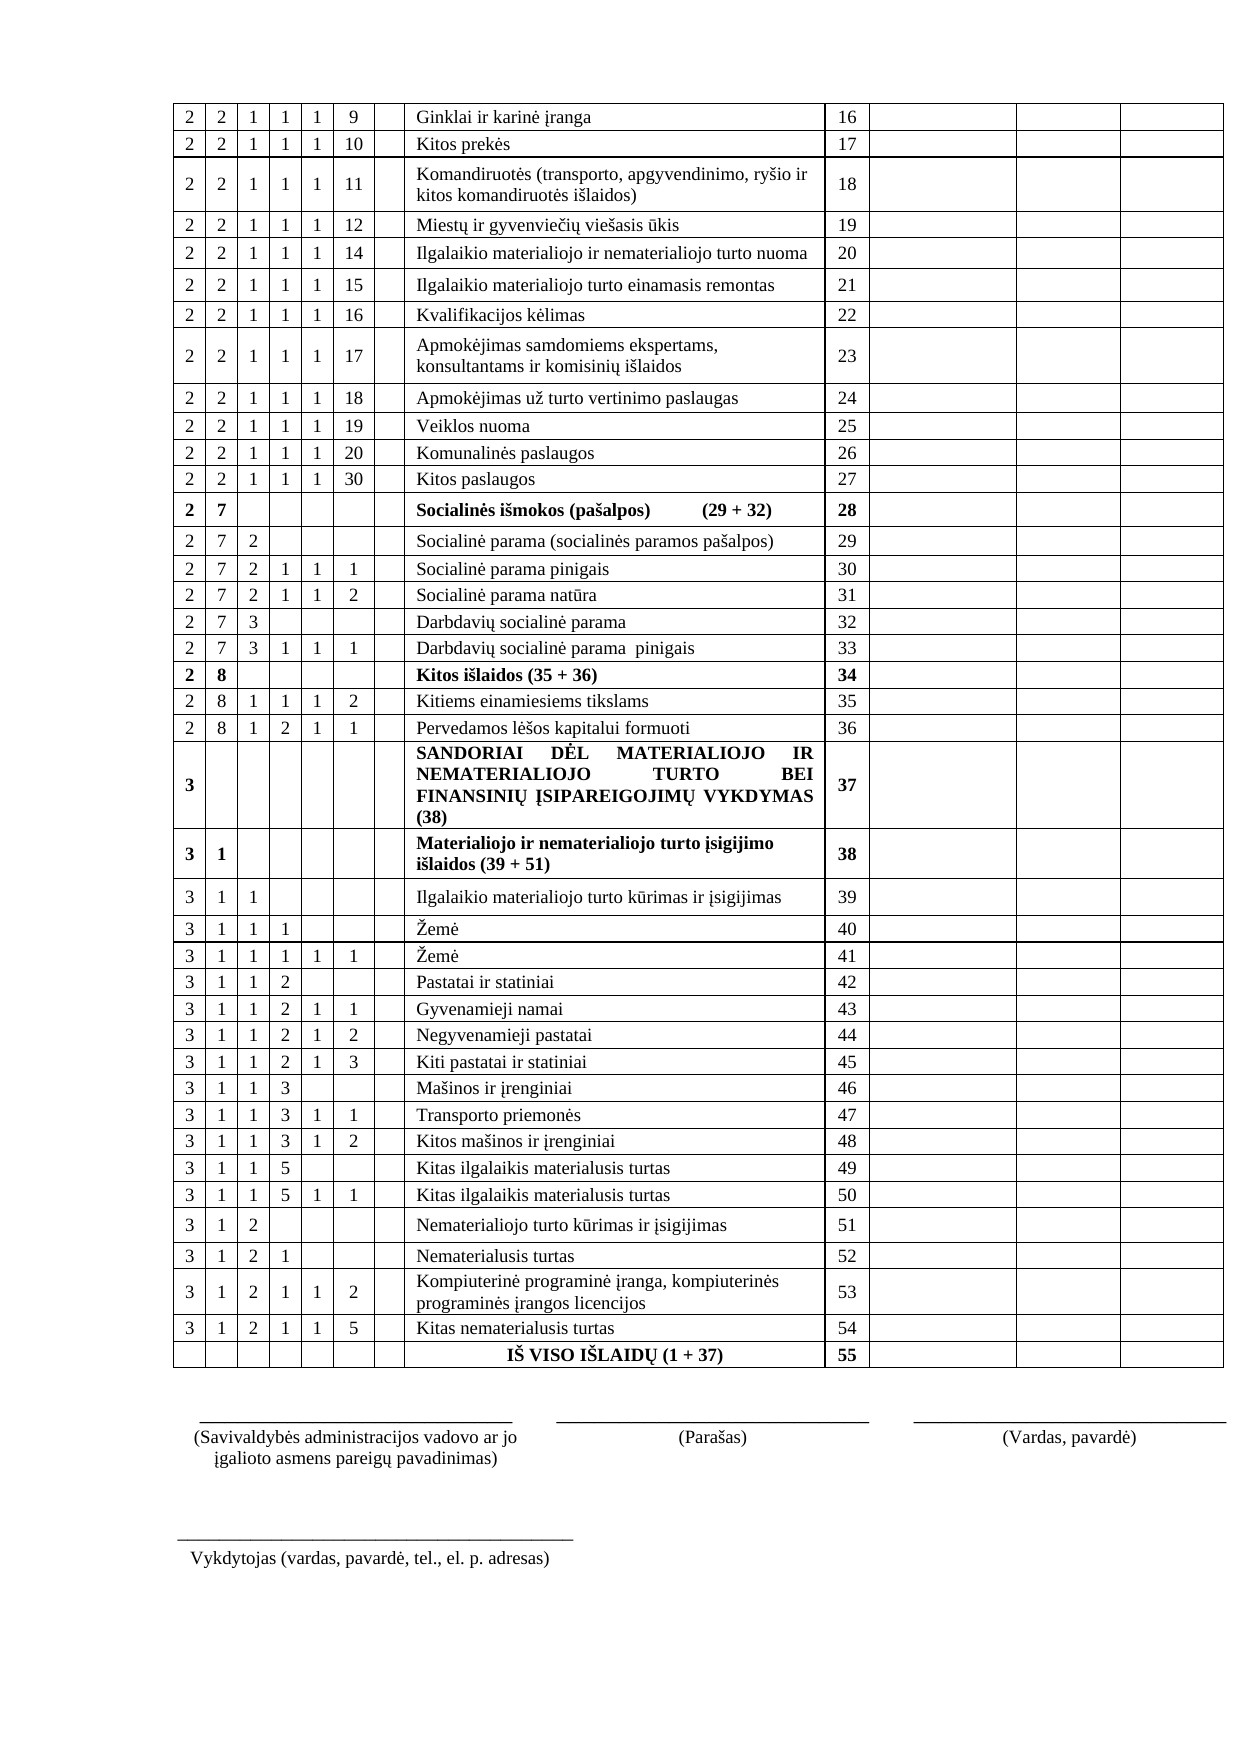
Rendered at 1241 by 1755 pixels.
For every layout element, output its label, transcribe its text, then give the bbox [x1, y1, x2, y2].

table_cell 1 [270, 104, 301, 130]
table_cell [1121, 1315, 1223, 1341]
table_cell 1 [302, 1049, 333, 1074]
table_cell 2 [334, 689, 374, 714]
table_cell [1121, 269, 1223, 301]
table_cell 2 [270, 1022, 301, 1048]
table_cell [375, 943, 404, 968]
text ______________________________________ [177, 1519, 1226, 1543]
table_cell 1 [238, 996, 269, 1021]
table_cell [870, 238, 1016, 268]
table_cell [870, 1102, 1016, 1127]
table_cell [1121, 1208, 1223, 1242]
table_cell 11 [334, 158, 374, 211]
table_cell Ilgalaikio materialiojo turto einamasis remontas [405, 269, 824, 301]
table_cell [1121, 131, 1223, 156]
table_cell 2 [174, 662, 205, 687]
table_cell 49 [826, 1155, 869, 1181]
table_cell [1017, 1342, 1120, 1367]
table_cell 36 [826, 715, 869, 741]
table_cell [270, 662, 301, 687]
table_cell 2 [206, 413, 237, 439]
table_cell 1 [302, 1102, 333, 1127]
table_cell Miestų ir gyvenviečių viešasis ūkis [405, 212, 824, 237]
table_cell [1121, 1243, 1223, 1268]
table_cell 2 [334, 582, 374, 608]
table_cell Kompiuterinė programinė įranga, kompiuterinės programinės įrangos licencijos [405, 1269, 824, 1314]
table_cell 3 [174, 879, 205, 915]
table_cell [870, 609, 1016, 634]
table_cell [1017, 609, 1120, 634]
table_cell [1017, 1269, 1120, 1314]
table_cell [1121, 384, 1223, 412]
table_cell [1121, 212, 1223, 237]
table_cell 1 [206, 996, 237, 1021]
table_cell [1017, 413, 1120, 439]
table_cell 2 [238, 1208, 269, 1242]
table_cell 2 [206, 384, 237, 412]
table_cell 1 [270, 328, 301, 383]
table_cell [870, 635, 1016, 661]
table_cell [206, 1342, 237, 1367]
table_cell 1 [302, 943, 333, 968]
table_cell 30 [826, 556, 869, 581]
table_cell [1121, 1182, 1223, 1207]
table_cell 3 [174, 1102, 205, 1127]
table_cell 2 [238, 527, 269, 554]
table_cell 3 [174, 1129, 205, 1154]
table_cell [870, 916, 1016, 941]
table_cell 3 [174, 742, 205, 828]
table_cell Žemė [405, 943, 824, 968]
table_cell [1017, 969, 1120, 994]
table_cell [1017, 1022, 1120, 1048]
table_cell [1017, 943, 1120, 968]
table_cell 2 [238, 582, 269, 608]
table_cell (Savivaldybės administracijos vadovo ar jo įgalioto asmens pareigų pavadinimas) [177, 1426, 534, 1469]
table_cell [334, 1342, 374, 1367]
table_cell [1017, 1243, 1120, 1268]
table_cell 1 [270, 943, 301, 968]
table_cell [1121, 916, 1223, 941]
table_cell Darbdavių socialinė parama pinigais [405, 635, 824, 661]
table_cell [870, 943, 1016, 968]
table_cell [302, 1243, 333, 1268]
table_cell [238, 742, 269, 828]
table_cell 8 [206, 715, 237, 741]
table_cell 1 [238, 104, 269, 130]
table_cell 27 [826, 466, 869, 492]
table_cell Žemė [405, 916, 824, 941]
table_cell 2 [206, 238, 237, 268]
table_cell [375, 715, 404, 741]
table_cell 1 [206, 1075, 237, 1101]
table_cell 1 [270, 582, 301, 608]
table_cell [1121, 328, 1223, 383]
table_cell 1 [302, 556, 333, 581]
table_cell [1121, 1102, 1223, 1127]
table_cell 19 [334, 413, 374, 439]
table_cell 7 [206, 635, 237, 661]
table_cell [302, 1208, 333, 1242]
table_cell Mašinos ir įrenginiai [405, 1075, 824, 1101]
table_cell 1 [302, 1182, 333, 1207]
table_cell [1121, 1049, 1223, 1074]
table_cell [1017, 1208, 1120, 1242]
table_cell 2 [174, 413, 205, 439]
table_cell [375, 1129, 404, 1154]
table_cell 18 [334, 384, 374, 412]
table_cell 30 [334, 466, 374, 492]
table_cell [375, 662, 404, 687]
table_cell [1121, 829, 1223, 878]
table_cell 3 [174, 829, 205, 878]
table_cell 1 [334, 556, 374, 581]
table_cell 1 [206, 1129, 237, 1154]
table_cell [1017, 556, 1120, 581]
table_cell Nematerialiojo turto kūrimas ir įsigijimas [405, 1208, 824, 1242]
table_cell [375, 131, 404, 156]
table_cell [1121, 466, 1223, 492]
table_cell [238, 829, 269, 878]
table_cell [302, 879, 333, 915]
table_cell [870, 413, 1016, 439]
table_cell 19 [826, 212, 869, 237]
table_cell [375, 829, 404, 878]
table_cell 1 [302, 104, 333, 130]
table_cell [375, 609, 404, 634]
table_cell [870, 969, 1016, 994]
table_cell [375, 556, 404, 581]
table_cell 53 [826, 1269, 869, 1314]
table_cell 1 [238, 158, 269, 211]
table_cell [375, 238, 404, 268]
table_cell 1 [302, 440, 333, 465]
table_cell [302, 493, 333, 526]
table_cell [1121, 943, 1223, 968]
table_cell Nematerialusis turtas [405, 1243, 824, 1268]
table_cell 1 [302, 1022, 333, 1048]
table_cell 2 [206, 104, 237, 130]
table_cell Kitos išlaidos (35 + 36) [405, 662, 824, 687]
table_cell Socialinės išmokos (pašalpos) (29 + 32) [405, 493, 824, 526]
table_cell Pastatai ir statiniai [405, 969, 824, 994]
table_cell [870, 715, 1016, 741]
table_cell 17 [334, 328, 374, 383]
table_cell [870, 1022, 1016, 1048]
table_cell [870, 556, 1016, 581]
table_cell 1 [206, 1243, 237, 1268]
table_cell 1 [270, 158, 301, 211]
table_cell Apmokėjimas už turto vertinimo paslaugas [405, 384, 824, 412]
table_cell 2 [174, 635, 205, 661]
table_cell Gyvenamieji namai [405, 996, 824, 1021]
table_cell 2 [206, 131, 237, 156]
table_cell 10 [334, 131, 374, 156]
table_cell 3 [174, 1022, 205, 1048]
table_cell 1 [206, 1315, 237, 1341]
table_cell [334, 1208, 374, 1242]
table_cell 8 [206, 662, 237, 687]
table_cell Socialinė parama pinigais [405, 556, 824, 581]
table_cell 1 [302, 384, 333, 412]
table_cell 24 [826, 384, 869, 412]
table_cell [1121, 635, 1223, 661]
table_cell [1121, 527, 1223, 554]
table_cell [1017, 1315, 1120, 1341]
table_cell (Parašas) [534, 1426, 891, 1469]
table_cell [334, 879, 374, 915]
table_cell [270, 829, 301, 878]
table_cell [1121, 413, 1223, 439]
table_cell 1 [302, 212, 333, 237]
table_header _________________________ [891, 1397, 1240, 1426]
table_cell 3 [174, 1049, 205, 1074]
table_cell 1 [270, 1269, 301, 1314]
table_cell 1 [238, 1102, 269, 1127]
table_cell 2 [174, 466, 205, 492]
table_cell 2 [174, 238, 205, 268]
table_cell 39 [826, 879, 869, 915]
table_cell 54 [826, 1315, 869, 1341]
table_cell 1 [238, 1129, 269, 1154]
table_cell [1121, 238, 1223, 268]
table_cell 7 [206, 556, 237, 581]
table_cell 2 [270, 996, 301, 1021]
table_cell [1017, 742, 1120, 828]
table_cell 1 [270, 131, 301, 156]
table_cell 45 [826, 1049, 869, 1074]
table_cell [375, 328, 404, 383]
table_cell 5 [270, 1182, 301, 1207]
table_cell 2 [174, 556, 205, 581]
table_cell [870, 1243, 1016, 1268]
table_cell [302, 1342, 333, 1367]
table_cell 2 [238, 1315, 269, 1341]
table_cell Ilgalaikio materialiojo ir nematerialiojo turto nuoma [405, 238, 824, 268]
table_cell 1 [206, 1022, 237, 1048]
table_cell 18 [826, 158, 869, 211]
table_cell [870, 493, 1016, 526]
table_cell [870, 996, 1016, 1021]
table_cell 1 [238, 943, 269, 968]
table_cell 7 [206, 582, 237, 608]
table_cell 1 [334, 635, 374, 661]
table_cell [1017, 689, 1120, 714]
table_cell 2 [174, 104, 205, 130]
table_cell Kitos mašinos ir įrenginiai [405, 1129, 824, 1154]
table_cell [375, 1102, 404, 1127]
table_cell [870, 1342, 1016, 1367]
table_cell [375, 493, 404, 526]
table_cell Kitos paslaugos [405, 466, 824, 492]
table_cell 3 [270, 1129, 301, 1154]
table_cell 1 [206, 1208, 237, 1242]
table_cell [870, 1049, 1016, 1074]
table_cell 3 [270, 1102, 301, 1127]
table_cell 7 [206, 493, 237, 526]
table_cell 1 [302, 413, 333, 439]
table_cell [870, 158, 1016, 211]
table_cell [1121, 582, 1223, 608]
table_cell 1 [302, 582, 333, 608]
table_cell 1 [270, 212, 301, 237]
table_cell [334, 662, 374, 687]
table_cell 32 [826, 609, 869, 634]
table_cell 2 [238, 1243, 269, 1268]
table_cell SANDORIAI DĖL MATERIALIOJO IR NEMATERIALIOJO TURTO BEI FINANSINIŲ ĮSIPAREIGOJIMŲ VYKDYMAS (38) [405, 742, 824, 828]
table_cell 1 [238, 212, 269, 237]
table_cell 1 [270, 916, 301, 941]
table_cell Komunalinės paslaugos [405, 440, 824, 465]
table_cell [870, 131, 1016, 156]
table_cell [870, 1182, 1016, 1207]
table_cell 1 [270, 556, 301, 581]
table_cell [174, 1342, 205, 1367]
table_cell 3 [270, 1075, 301, 1101]
table_cell 2 [334, 1129, 374, 1154]
table_cell 28 [826, 493, 869, 526]
table_cell [238, 662, 269, 687]
table_cell [870, 328, 1016, 383]
table_cell Ginklai ir karinė įranga [405, 104, 824, 130]
table_cell 1 [238, 466, 269, 492]
table_cell [870, 1155, 1016, 1181]
table_cell [375, 158, 404, 211]
table_cell [375, 582, 404, 608]
table_cell [375, 1155, 404, 1181]
table_cell [334, 1243, 374, 1268]
table_cell [1017, 466, 1120, 492]
table_cell 1 [270, 238, 301, 268]
table_cell 7 [206, 527, 237, 554]
table_cell 2 [334, 1022, 374, 1048]
table_cell 2 [174, 527, 205, 554]
table_cell [375, 212, 404, 237]
table_cell 12 [334, 212, 374, 237]
table_cell 2 [174, 131, 205, 156]
table_cell 1 [238, 1022, 269, 1048]
table_cell 38 [826, 829, 869, 878]
table_cell [302, 1155, 333, 1181]
table_cell 1 [238, 131, 269, 156]
table_cell 40 [826, 916, 869, 941]
table_cell [1017, 328, 1120, 383]
table_cell 20 [334, 440, 374, 465]
table_cell 37 [826, 742, 869, 828]
table_cell [870, 829, 1016, 878]
table_cell [375, 742, 404, 828]
table_cell 2 [174, 158, 205, 211]
table_cell [870, 212, 1016, 237]
table_cell [870, 104, 1016, 130]
table_cell [375, 413, 404, 439]
table_cell 2 [174, 440, 205, 465]
table_cell [1017, 1129, 1120, 1154]
table_cell 1 [270, 302, 301, 327]
table_cell 23 [826, 328, 869, 383]
table_cell 1 [334, 943, 374, 968]
table_cell [334, 829, 374, 878]
table_cell 2 [174, 302, 205, 327]
table_cell 29 [826, 527, 869, 554]
table_cell 8 [206, 689, 237, 714]
table_cell 1 [334, 1102, 374, 1127]
table_cell [1017, 131, 1120, 156]
table_cell [375, 1342, 404, 1367]
table_cell [1121, 1269, 1223, 1314]
table_cell [870, 440, 1016, 465]
table_cell [334, 609, 374, 634]
table_cell 3 [238, 635, 269, 661]
table_cell [375, 996, 404, 1021]
table_cell [1121, 715, 1223, 741]
table_cell 1 [238, 413, 269, 439]
table_cell 2 [174, 269, 205, 301]
table_cell 3 [174, 1315, 205, 1341]
table_header _________________________ [177, 1397, 534, 1426]
table_cell [870, 662, 1016, 687]
table_cell [1017, 662, 1120, 687]
table_cell [870, 1129, 1016, 1154]
table_cell 17 [826, 131, 869, 156]
table_cell (Vardas, pavardė) [891, 1426, 1240, 1469]
table_cell [1121, 1342, 1223, 1367]
table_cell 22 [826, 302, 869, 327]
table_cell 1 [238, 879, 269, 915]
table_cell 1 [302, 238, 333, 268]
table_cell [1121, 969, 1223, 994]
table_cell 2 [174, 715, 205, 741]
table_cell [375, 689, 404, 714]
table_cell [334, 1155, 374, 1181]
table_cell 2 [238, 1269, 269, 1314]
table_cell [302, 1075, 333, 1101]
table_cell 16 [826, 104, 869, 130]
table_cell [1121, 1129, 1223, 1154]
table_cell [334, 527, 374, 554]
table_cell 3 [174, 996, 205, 1021]
table_cell 2 [206, 466, 237, 492]
table_cell 1 [270, 1315, 301, 1341]
table_cell [375, 527, 404, 554]
table_cell 1 [334, 1182, 374, 1207]
table_cell [1121, 742, 1223, 828]
table_cell [334, 1075, 374, 1101]
table_cell 2 [238, 556, 269, 581]
table_cell [1121, 158, 1223, 211]
table_cell 33 [826, 635, 869, 661]
table_cell 1 [302, 635, 333, 661]
table_cell 43 [826, 996, 869, 1021]
table_cell 16 [334, 302, 374, 327]
table_cell 1 [334, 715, 374, 741]
table_cell [375, 916, 404, 941]
table_cell [375, 104, 404, 130]
table_cell 1 [302, 269, 333, 301]
table_cell [870, 879, 1016, 915]
table_cell 1 [238, 238, 269, 268]
table_cell 1 [238, 440, 269, 465]
table_cell [1017, 715, 1120, 741]
table_cell 1 [238, 1182, 269, 1207]
table_cell [1017, 440, 1120, 465]
table_cell 1 [238, 1075, 269, 1101]
table_cell 1 [302, 1129, 333, 1154]
table_cell [870, 742, 1016, 828]
table_cell 55 [826, 1342, 869, 1367]
table_cell [1017, 1155, 1120, 1181]
table_cell [1017, 635, 1120, 661]
table_cell 1 [238, 715, 269, 741]
table_cell 2 [174, 384, 205, 412]
table_cell Apmokėjimas samdomiems ekspertams, konsultantams ir komisinių išlaidos [405, 328, 824, 383]
table_cell Kvalifikacijos kėlimas [405, 302, 824, 327]
table_cell [375, 635, 404, 661]
table_cell 1 [206, 969, 237, 994]
table_cell [270, 879, 301, 915]
table_cell [270, 1342, 301, 1367]
table_cell 1 [270, 384, 301, 412]
table_cell 1 [302, 328, 333, 383]
table_cell [334, 969, 374, 994]
table_cell 1 [302, 302, 333, 327]
table_cell 1 [270, 440, 301, 465]
table_cell [375, 302, 404, 327]
table_cell [375, 1182, 404, 1207]
table_cell [375, 440, 404, 465]
table_cell 1 [206, 1182, 237, 1207]
table_cell [302, 742, 333, 828]
table_cell Socialinė parama (socialinės paramos pašalpos) [405, 527, 824, 554]
table_cell Darbdavių socialinė parama [405, 609, 824, 634]
table_cell 48 [826, 1129, 869, 1154]
table_cell 3 [174, 969, 205, 994]
table_cell 51 [826, 1208, 869, 1242]
table_cell [302, 969, 333, 994]
table_cell 1 [206, 1049, 237, 1074]
table_cell 1 [206, 829, 237, 878]
table_cell [870, 269, 1016, 301]
table_cell 3 [174, 1182, 205, 1207]
table_cell [1121, 1022, 1223, 1048]
table_cell Veiklos nuoma [405, 413, 824, 439]
table_cell [870, 1208, 1016, 1242]
table_cell 2 [270, 715, 301, 741]
table_cell Ilgalaikio materialiojo turto kūrimas ir įsigijimas [405, 879, 824, 915]
table_cell 3 [334, 1049, 374, 1074]
table_cell [1017, 996, 1120, 1021]
table_cell Materialiojo ir nematerialiojo turto įsigijimo išlaidos (39 + 51) [405, 829, 824, 878]
table_cell 1 [238, 384, 269, 412]
table_cell 1 [238, 1049, 269, 1074]
table_cell 2 [206, 212, 237, 237]
table_cell [270, 527, 301, 554]
table_cell [334, 493, 374, 526]
table_cell 14 [334, 238, 374, 268]
table_cell [1121, 879, 1223, 915]
table_cell 1 [206, 1102, 237, 1127]
table_header _________________________ [534, 1397, 891, 1426]
table_cell Transporto priemonės [405, 1102, 824, 1127]
table_cell [375, 269, 404, 301]
table_cell 52 [826, 1243, 869, 1268]
table_cell 42 [826, 969, 869, 994]
table_cell [1121, 662, 1223, 687]
table_cell 3 [174, 1243, 205, 1268]
table_cell 1 [302, 996, 333, 1021]
table_cell 47 [826, 1102, 869, 1127]
table_cell 5 [270, 1155, 301, 1181]
table_cell [375, 969, 404, 994]
table_cell [375, 1049, 404, 1074]
table_cell 1 [238, 328, 269, 383]
table_cell [238, 493, 269, 526]
table_cell 2 [174, 328, 205, 383]
table_cell [1121, 556, 1223, 581]
table_cell 34 [826, 662, 869, 687]
table_cell Kitas ilgalaikis materialusis turtas [405, 1182, 824, 1207]
table_cell [1017, 1182, 1120, 1207]
table_cell [870, 689, 1016, 714]
table_cell 3 [174, 1269, 205, 1314]
table_cell [870, 384, 1016, 412]
table_cell Kitiems einamiesiems tikslams [405, 689, 824, 714]
table_cell 3 [174, 916, 205, 941]
table_cell [1017, 493, 1120, 526]
table_cell 1 [206, 1155, 237, 1181]
table_cell [1121, 440, 1223, 465]
table_cell [1017, 302, 1120, 327]
table_cell [1017, 1102, 1120, 1127]
table_cell Kiti pastatai ir statiniai [405, 1049, 824, 1074]
table_cell 2 [174, 582, 205, 608]
table_cell [1017, 527, 1120, 554]
table_cell 9 [334, 104, 374, 130]
table_cell [1121, 996, 1223, 1021]
table_cell 2 [206, 302, 237, 327]
table_cell 2 [174, 212, 205, 237]
table_cell 1 [270, 413, 301, 439]
table_cell [302, 662, 333, 687]
table_cell 1 [302, 131, 333, 156]
table_cell [1121, 689, 1223, 714]
table_cell 1 [206, 1269, 237, 1314]
table_cell [375, 384, 404, 412]
table_cell 2 [270, 969, 301, 994]
table_cell 25 [826, 413, 869, 439]
table_cell [375, 466, 404, 492]
table_cell 3 [174, 1155, 205, 1181]
table_cell [270, 742, 301, 828]
table_cell [270, 1208, 301, 1242]
table_cell 31 [826, 582, 869, 608]
table_cell 1 [206, 916, 237, 941]
table_cell 1 [270, 466, 301, 492]
table_cell [870, 582, 1016, 608]
table_cell 2 [206, 440, 237, 465]
table_cell 2 [174, 609, 205, 634]
table_cell Negyvenamieji pastatai [405, 1022, 824, 1048]
table_cell Kitos prekės [405, 131, 824, 156]
table_cell 41 [826, 943, 869, 968]
table_cell [375, 1075, 404, 1101]
table_cell 35 [826, 689, 869, 714]
table_cell [1121, 302, 1223, 327]
table_cell [1017, 879, 1120, 915]
table_cell 1 [270, 269, 301, 301]
table_cell 3 [174, 1075, 205, 1101]
table_cell [375, 879, 404, 915]
table_cell 26 [826, 440, 869, 465]
table_cell 1 [206, 943, 237, 968]
table_cell [1121, 1155, 1223, 1181]
table_cell Kitas ilgalaikis materialusis turtas [405, 1155, 824, 1181]
table_cell 2 [206, 269, 237, 301]
table_cell [1121, 493, 1223, 526]
table_cell 3 [174, 943, 205, 968]
table_cell Pervedamos lėšos kapitalui formuoti [405, 715, 824, 741]
table_cell [375, 1022, 404, 1048]
table_cell [270, 493, 301, 526]
table_cell 2 [270, 1049, 301, 1074]
table_cell [1017, 158, 1120, 211]
table_cell [375, 1315, 404, 1341]
table_cell 46 [826, 1075, 869, 1101]
table_cell 2 [334, 1269, 374, 1314]
table_cell 1 [238, 916, 269, 941]
table_cell 2 [174, 493, 205, 526]
table_cell [1121, 609, 1223, 634]
table_cell [375, 1269, 404, 1314]
table_cell [870, 1269, 1016, 1314]
table_cell 1 [270, 689, 301, 714]
table_cell [1121, 104, 1223, 130]
table_cell [870, 302, 1016, 327]
table_cell [1017, 582, 1120, 608]
table_cell [1017, 269, 1120, 301]
table_cell 20 [826, 238, 869, 268]
table_cell 3 [238, 609, 269, 634]
table_cell 44 [826, 1022, 869, 1048]
table_cell 1 [302, 1315, 333, 1341]
table_cell 1 [302, 466, 333, 492]
table_cell 1 [302, 1269, 333, 1314]
table_cell 1 [302, 689, 333, 714]
table_cell 21 [826, 269, 869, 301]
table_cell 3 [174, 1208, 205, 1242]
table_cell [302, 916, 333, 941]
table_cell 1 [302, 715, 333, 741]
table_cell Komandiruotės (transporto, apgyvendinimo, ryšio ir kitos komandiruotės išlaidos) [405, 158, 824, 211]
table_cell 1 [270, 1243, 301, 1268]
table_cell [270, 609, 301, 634]
table_cell 7 [206, 609, 237, 634]
table_cell 1 [206, 879, 237, 915]
table_cell [870, 1075, 1016, 1101]
table_cell [1017, 1075, 1120, 1101]
table_cell [870, 527, 1016, 554]
table_cell 50 [826, 1182, 869, 1207]
table_cell 1 [238, 689, 269, 714]
table_cell [302, 829, 333, 878]
table_cell 1 [238, 302, 269, 327]
table_cell 1 [238, 1155, 269, 1181]
table_cell [1017, 829, 1120, 878]
text Vykdytojas (vardas, pavardė, tel., el. p. adresas) [177, 1543, 1226, 1569]
table_cell [870, 466, 1016, 492]
table_cell Socialinė parama natūra [405, 582, 824, 608]
table_cell [1017, 104, 1120, 130]
table_cell IŠ VISO IŠLAIDŲ (1 + 37) [405, 1342, 824, 1367]
table_cell 1 [238, 269, 269, 301]
table_cell 2 [174, 689, 205, 714]
table_cell [1017, 238, 1120, 268]
table_cell 1 [334, 996, 374, 1021]
table_cell 15 [334, 269, 374, 301]
table_cell [870, 1315, 1016, 1341]
table_cell 1 [270, 635, 301, 661]
table_cell Kitas nematerialusis turtas [405, 1315, 824, 1341]
table_cell [375, 1208, 404, 1242]
table_cell [206, 742, 237, 828]
table_cell [238, 1342, 269, 1367]
table_cell [1017, 212, 1120, 237]
table_cell [375, 1243, 404, 1268]
table_cell [1017, 1049, 1120, 1074]
table_cell 2 [206, 328, 237, 383]
table_cell [334, 916, 374, 941]
table_cell 1 [302, 158, 333, 211]
table_cell 5 [334, 1315, 374, 1341]
table_cell [1121, 1075, 1223, 1101]
table_cell [1017, 384, 1120, 412]
table_cell [334, 742, 374, 828]
table_cell 1 [238, 969, 269, 994]
table_cell 2 [206, 158, 237, 211]
table_cell [302, 609, 333, 634]
table_cell [1017, 916, 1120, 941]
table_cell [302, 527, 333, 554]
